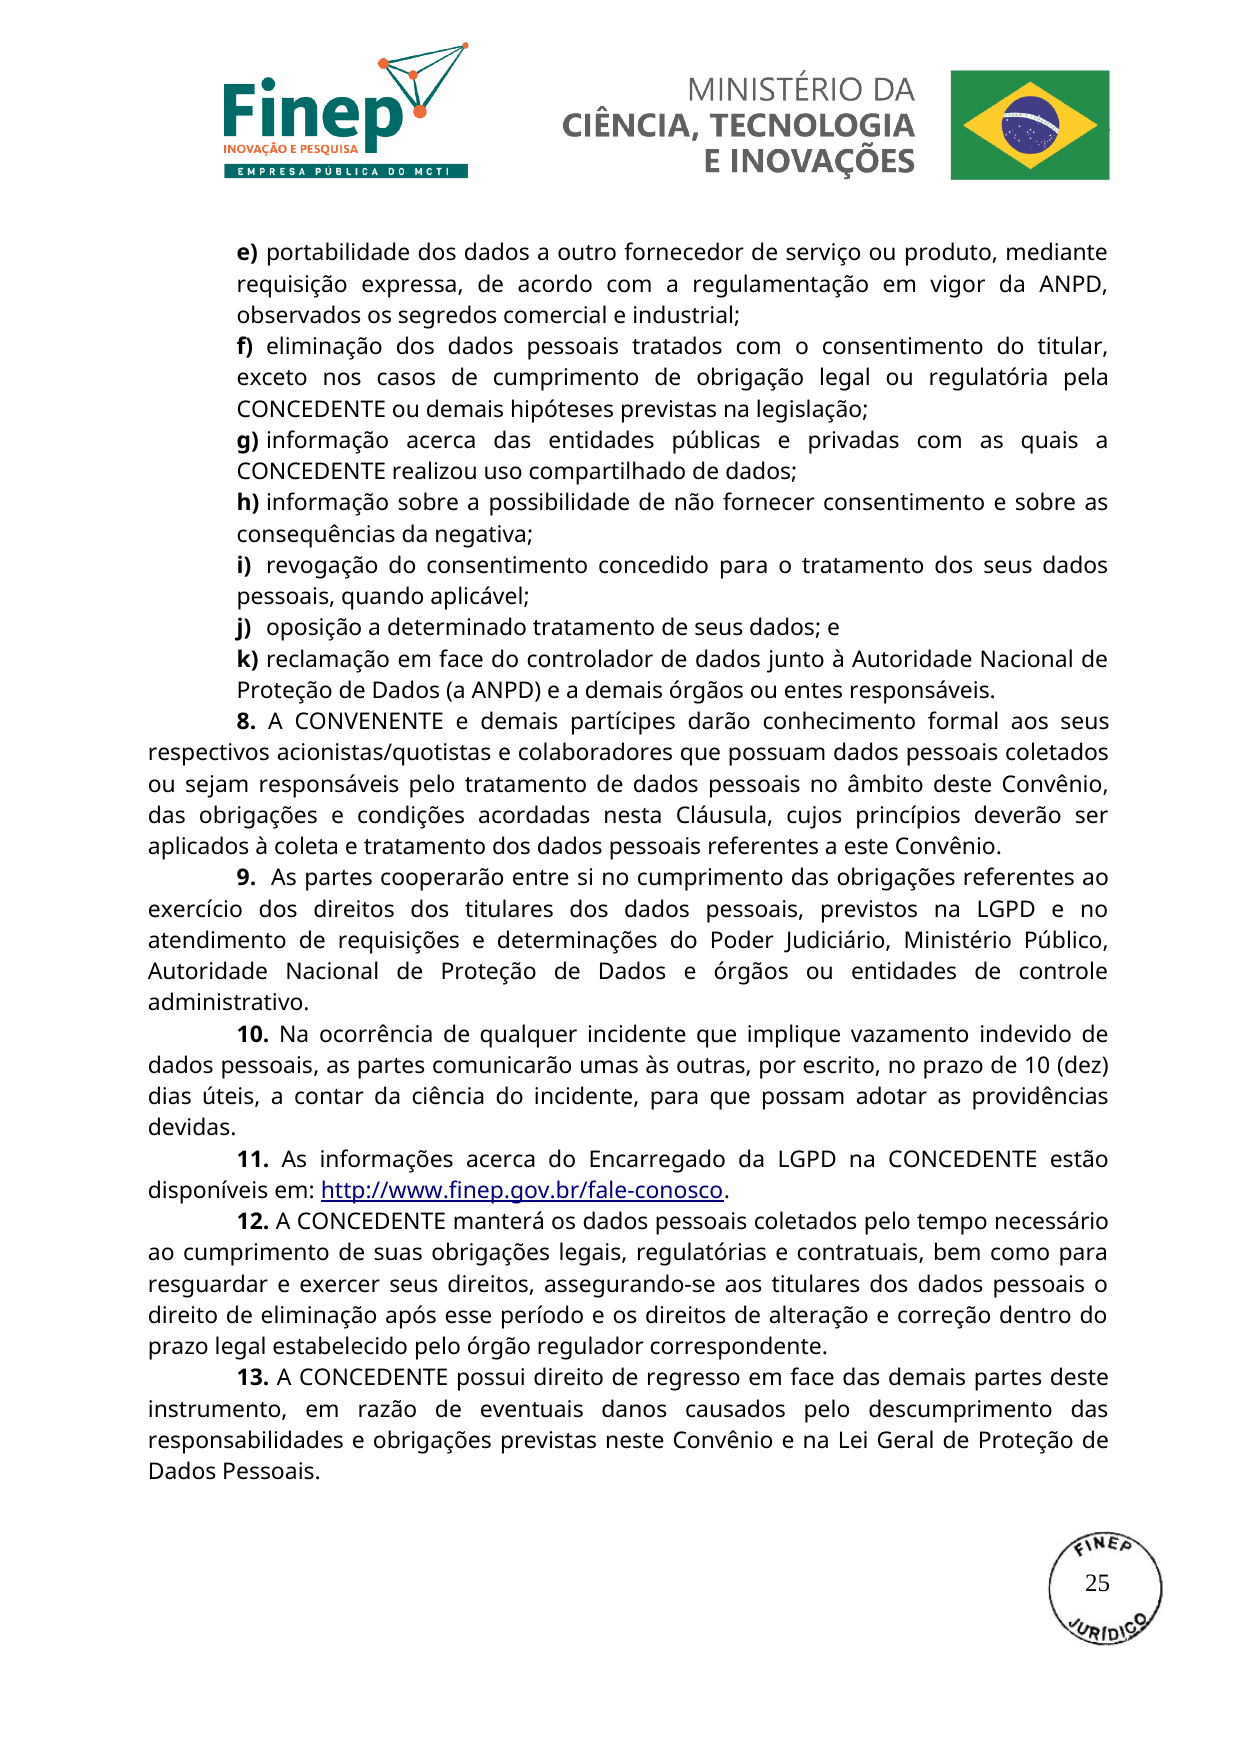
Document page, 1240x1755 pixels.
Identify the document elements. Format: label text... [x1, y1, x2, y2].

list informação acerca das entidades públicas e privadas com as quais a CONCEDENTE realizou uso compartilhado de dados; [236, 424, 1110, 486]
text 12. A CONCEDENTE manterá os dados pessoais coletados pelo tempo necessário ao cumprimento de suas obrigações legais, regulatórias e contratuais, bem como para resguardar e exercer seus direitos, assegurando-se aos titulares dos dados pessoais o direito de eliminação após esse período e os direitos de alteração e correção dentro do prazo legal estabelecido pelo órgão regulador correspondente. [148, 1205, 1110, 1361]
text 10. Na ocorrência de qualquer incidente que implique vazamento indevido de dados pessoais, as partes comunicarão umas às outras, por escrito, no prazo de 10 (dez) dias úteis, a contar da ciência do incidente, para que possam adotar as providências devidas. [148, 1017, 1110, 1142]
text 8. A CONVENENTE e demais partícipes darão conhecimento formal aos seus respectivos acionistas/quotistas e colaboradores que possuam dados pessoais coletados ou sejam responsáveis pelo tratamento de dados pessoais no âmbito deste Convênio, das obrigações e condições acordadas nesta Cláusula, cujos princípios deverão ser aplicados à coleta e tratamento dos dados pessoais referentes a este Convênio. [148, 705, 1110, 861]
text 9. As partes cooperarão entre si no cumprimento das obrigações referentes ao exercício dos direitos dos titulares dos dados pessoais, previstos na LGPD e no atendimento de requisições e determinações do Poder Judiciário, Ministério Público, Autoridade Nacional de Proteção de Dados e órgãos ou entidades de controle administrativo.Parte superior do formulárioParte superior do formulário [148, 861, 1110, 1017]
list informação sobre a possibilidade de não fornecer consentimento e sobre as consequências da negativa; [236, 486, 1110, 549]
text 13. A CONCEDENTE possui direito de regresso em face das demais partes deste instrumento, em razão de eventuais danos causados pelo descumprimento das responsabilidades e obrigações previstas neste Convênio e na Lei Geral de Proteção de Dados Pessoais. [148, 1361, 1110, 1486]
list portabilidade dos dados a outro fornecedor de serviço ou produto, mediante requisição expressa, de acordo com a regulamentação em vigor da ANPD, observados os segredos comercial e industrial; [236, 236, 1110, 330]
list revogação do consentimento concedido para o tratamento dos seus dados pessoais, quando aplicável; [236, 549, 1110, 611]
list reclamação em face do controlador de dados junto à Autoridade Nacional de Proteção de Dados (a ANPD) e a demais órgãos ou entes responsáveis. [236, 642, 1110, 705]
text 11. As informações acerca do Encarregado da LGPD na CONCEDENTE estão disponíveis em: http://www.finep.gov.br/fale-conosco. [148, 1142, 1110, 1205]
list eliminação dos dados pessoais tratados com o consentimento do titular, exceto nos casos de cumprimento de obrigação legal ou regulatória pela CONCEDENTE ou demais hipóteses previstas na legislação; [236, 330, 1110, 424]
list oposição a determinado tratamento de seus dados; e [236, 611, 1110, 642]
